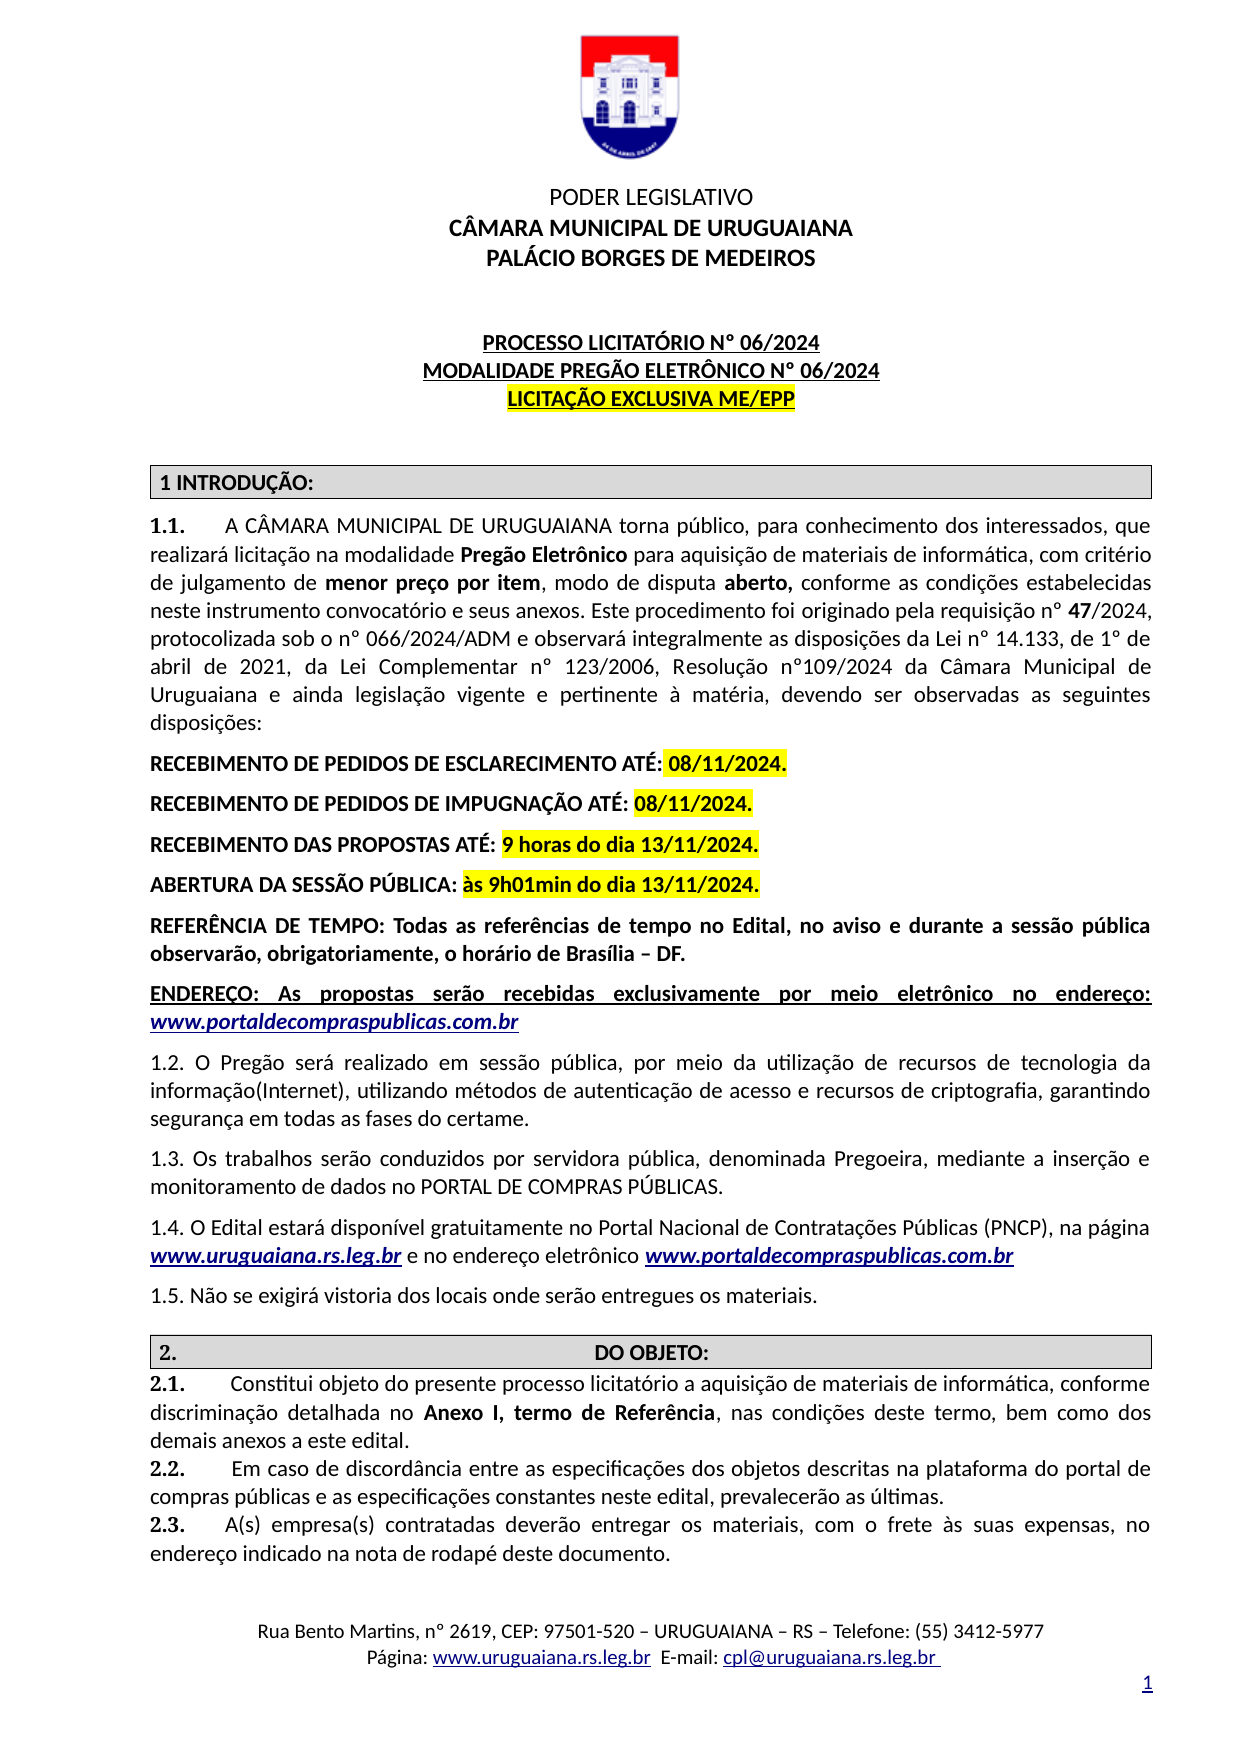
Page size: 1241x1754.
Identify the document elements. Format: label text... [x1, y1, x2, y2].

text www.portaldecompraspublicas.com.br [150, 1005, 1152, 1035]
text 1.5. Não se exigirá vistoria dos locais onde serão entregues os materiais. [150, 1282, 1152, 1309]
text 1 INTRODUÇÃO: [151, 466, 1151, 498]
list A CÂMARA MUNICIPAL DE URUGUAIANA torna público, para conhecimento dos interessados, que realizará licitação na modalidade Pregão Eletrônico para aquisição de materiais de informática, com critério de julgamento de menor preço por item, modo de disputa aberto, conforme as condições estabelecidas neste instrumento convocatório e seus anexos. Este procedimento foi originado pela requisição nº 47/2024, protocolizada sob o nº 066/2024/ADM e observará integralmente as disposições da Lei nº 14.133, de 1º de abril de 2021, da Lei Complementar nº 123/2006, Resolução nº109/2024 da Câmara Municipal de Uruguaiana e ainda legislação vigente e pertinente à matéria, devendo ser observadas as seguintes disposições: [150, 512, 1152, 736]
text RECEBIMENTO DE PEDIDOS DE IMPUGNAÇÃO ATÉ: 08/11/2024. [150, 789, 1211, 817]
text 1.3. Os trabalhos serão conduzidos por servidora pública, denominada Pregoeira, mediante a inserção e monitoramento de dados no PORTAL DE COMPRAS PÚBLICAS. [150, 1144, 1152, 1201]
text PROCESSO LICITATÓRIO Nº 06/2024 [150, 328, 1152, 356]
text RECEBIMENTO DAS PROPOSTAS ATÉ: 9 horas do dia 13/11/2024. [150, 830, 1211, 858]
list Constitui objeto do presente processo licitatório a aquisição de materiais de informática, conforme discriminação detalhada no Anexo I, termo de Referência, nas condições deste termo, bem como dos demais anexos a este edital. [150, 1369, 1152, 1454]
text REFERÊNCIA DE TEMPO: Todas as referências de tempo no Edital, no aviso e durante a sessão pública observarão, obrigatoriamente, o horário de Brasília – DF. [150, 911, 1152, 967]
picture [557, 25, 703, 170]
list DO OBJETO: [151, 1336, 1151, 1368]
text 1.4. O Edital estará disponível gratuitamente no Portal Nacional de Contratações Públicas (PNCP), na página www.uruguaiana.rs.leg.br e no endereço eletrônico www.portaldecompraspublicas.com.br [150, 1213, 1152, 1269]
list Em caso de discordância entre as especificações dos objetos descritas na plataforma do portal de compras públicas e as especificações constantes neste edital, prevalecerão as últimas. [150, 1454, 1152, 1510]
text 1.2. O Pregão será realizado em sessão pública, por meio da utilização de recursos de tecnologia da informação(Internet), utilizando métodos de autenticação de acesso e recursos de criptografia, garantindo segurança em todas as fases do certame. [150, 1048, 1152, 1132]
text MODALIDADE PREGÃO ELETRÔNICO Nº 06/2024 [150, 356, 1152, 384]
text ABERTURA DA SESSÃO PÚBLICA: às 9h01min do dia 13/11/2024. [150, 870, 1211, 898]
text ENDEREÇO: As propostas serão recebidas exclusivamente por meio eletrônico no endereço: [150, 979, 1152, 1003]
text RECEBIMENTO DE PEDIDOS DE ESCLARECIMENTO ATÉ: 08/11/2024. [150, 749, 1211, 777]
text LICITAÇÃO EXCLUSIVA ME/EPP [150, 384, 1152, 412]
list A(s) empresa(s) contratadas deverão entregar os materiais, com o frete às suas expensas, no endereço indicado na nota de rodapé deste documento. [150, 1510, 1152, 1567]
